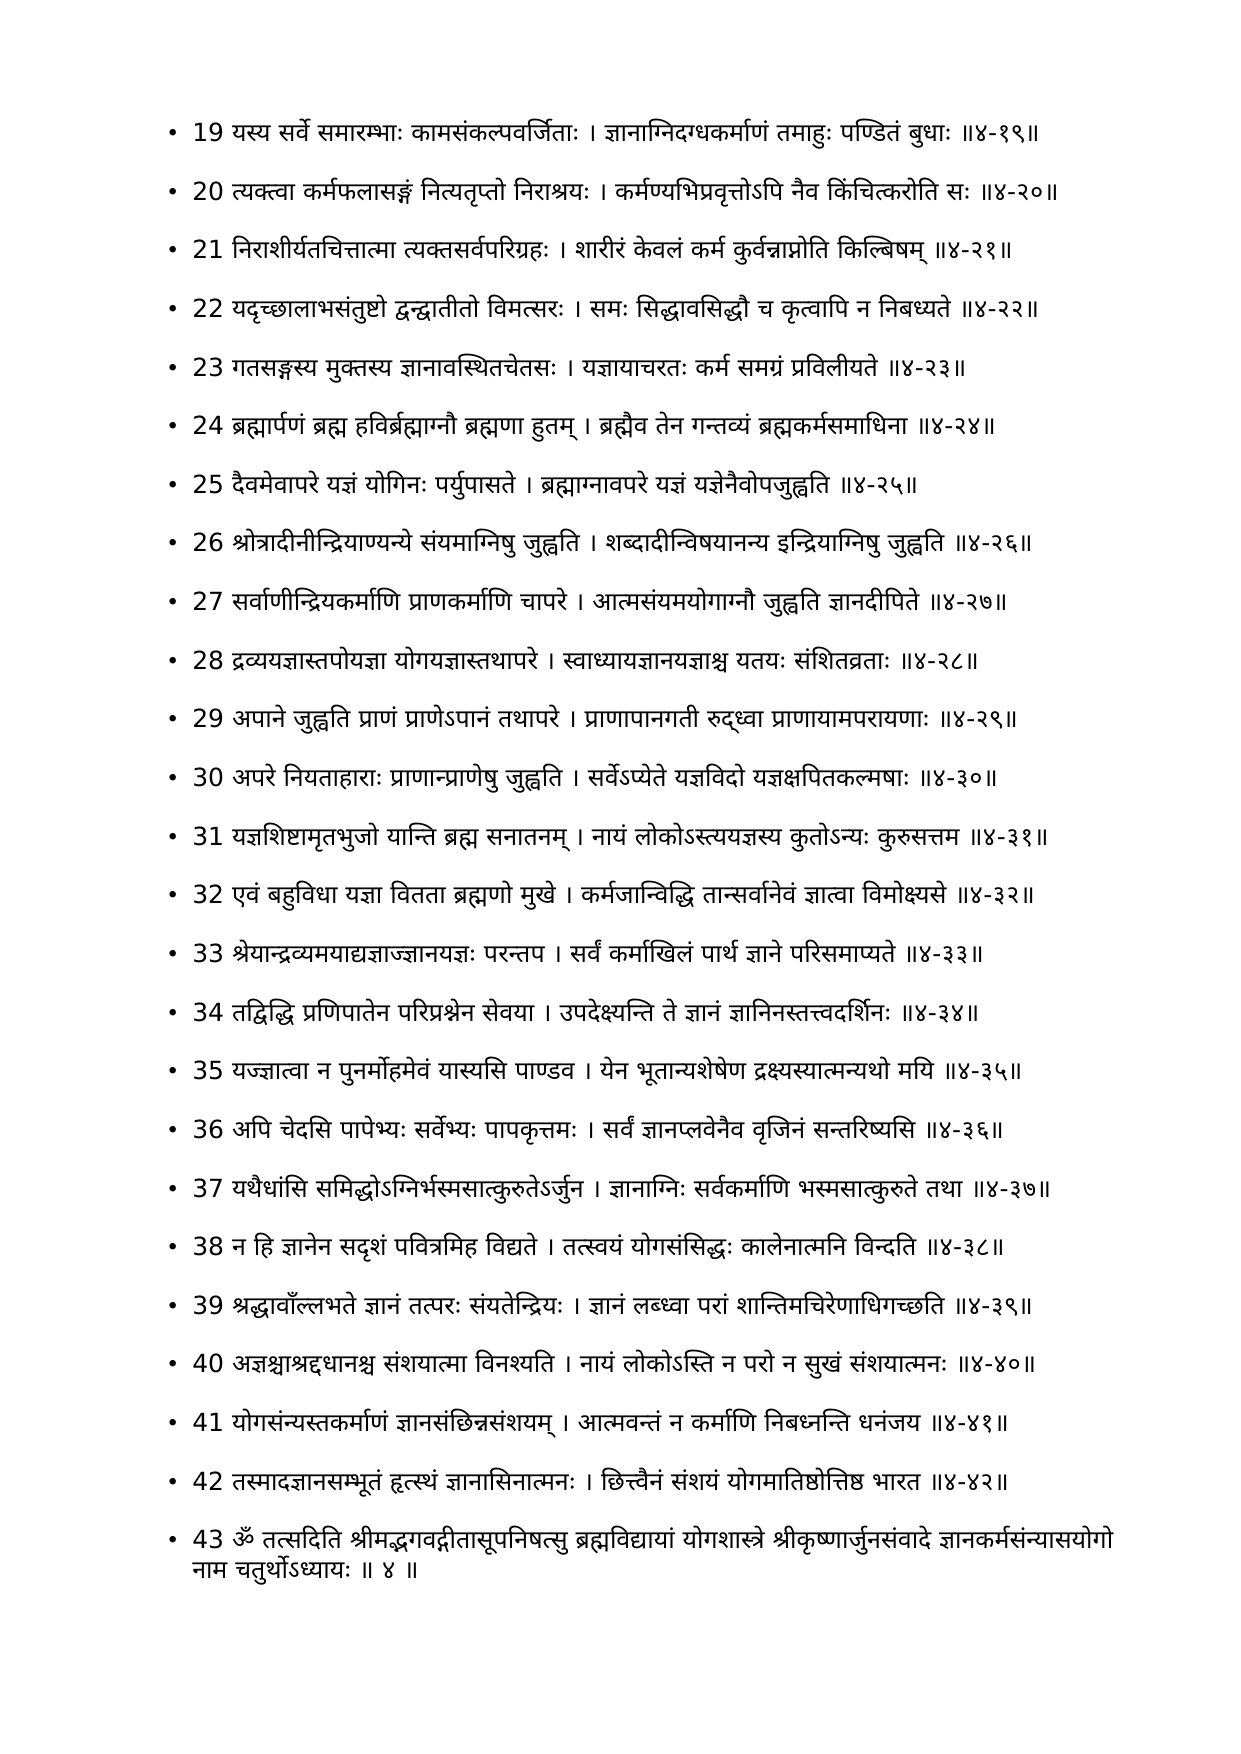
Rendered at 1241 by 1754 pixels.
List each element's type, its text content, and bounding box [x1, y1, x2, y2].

list 32 एवं बहुविधा यज्ञा वितता ब्रह्मणो मुखे । कर्मजान्विद्धि तान्सर्वानेवं ज्ञात्वा विमोक्ष्यसे ॥४-३२॥ [285, 881, 550, 910]
list 21 निराशीर्यतचित्तात्मा त्यक्तसर्वपरिग्रहः । शारीरं केवलं कर्म कुर्वन्नाप्नोति किल्बिषम् ॥४-२१॥ [177, 235, 1122, 264]
list 27 सर्वाणीन्द्रियकर्माणि प्राणकर्माणि चापरे । आत्मसंयमयोगाग्नौ जुह्वति ज्ञानदीपिते ॥४-२७॥ [177, 587, 1122, 616]
list 35 यज्ज्ञात्वा न पुनर्मोहमेवं यास्यसि पाण्डव । येन भूतान्यशेषेण द्रक्ष्यस्यात्मन्यथो मयि ॥४-३५॥ [177, 1056, 1122, 1086]
list 42 तस्मादज्ञानसम्भूतं हृत्स्थं ज्ञानासिनात्मनः । छित्त्वैनं संशयं योगमातिष्ठोत्तिष्ठ भारत ॥४-४२॥ [177, 1467, 1122, 1496]
list 33 श्रेयान्द्रव्यमयाद्यज्ञाज्ज्ञानयज्ञः परन्तप । सर्वं कर्माखिलं पार्थ ज्ञाने परिसमाप्यते ॥४-३३॥ [177, 939, 1122, 968]
list 19 यस्य सर्वे समारम्भाः कामसंकल्पवर्जिताः । ज्ञानाग्निदग्धकर्माणं तमाहुः पण्डितं बुधाः ॥४-१९॥ [177, 118, 1122, 147]
list 32 एवं बहुविधा यज्ञा वितता ब्रह्मणो मुखे । कर्मजान्विद्धि तान्सर्वानेवं ज्ञात्वा विमोक्ष्यसे ॥४-३२॥ [177, 881, 298, 910]
list 26 श्रोत्रादीनीन्द्रियाण्यन्ये संयमाग्निषु जुह्वति । शब्दादीन्विषयानन्य इन्द्रियाग्निषु जुह्वति ॥४-२६॥ [903, 529, 1122, 558]
list 24 ब्रह्मार्पणं ब्रह्म हविर्ब्रह्माग्नौ ब्रह्मणा हुतम् । ब्रह्मैव तेन गन्तव्यं ब्रह्मकर्मसमाधिना ॥४-२४॥ [177, 411, 1122, 441]
list 26 श्रोत्रादीनीन्द्रियाण्यन्ये संयमाग्निषु जुह्वति । शब्दादीन्विषयानन्य इन्द्रियाग्निषु जुह्वति ॥४-२६॥ [539, 529, 878, 558]
list 29 अपाने जुह्वति प्राणं प्राणेऽपानं तथापरे । प्राणापानगती रुद्ध्वा प्राणायामपरायणाः ॥४-२९॥ [177, 704, 1122, 734]
list 25 दैवमेवापरे यज्ञं योगिनः पर्युपासते । ब्रह्माग्नावपरे यज्ञं यज्ञेनैवोपजुह्वति ॥४-२५॥ [177, 470, 1122, 499]
list 28 द्रव्ययज्ञास्तपोयज्ञा योगयज्ञास्तथापरे । स्वाध्यायज्ञानयज्ञाश्च यतयः संशितव्रताः ॥४-२८॥ [177, 646, 1122, 675]
list 34 तद्विद्धि प्रणिपातेन परिप्रश्नेन सेवया । उपदेक्ष्यन्ति ते ज्ञानं ज्ञानिनस्तत्त्वदर्शिनः ॥४-३४॥ [177, 998, 1122, 1027]
list 20 त्यक्त्वा कर्मफलासङ्गं नित्यतृप्तो निराश्रयः । कर्मण्यभिप्रवृत्तोऽपि नैव किंचित्करोति सः ॥४-२०॥ [177, 177, 1122, 206]
list 23 गतसङ्गस्य मुक्तस्य ज्ञानावस्थितचेतसः । यज्ञायाचरतः कर्म समग्रं प्रविलीयते ॥४-२३॥ [177, 353, 1122, 382]
list 31 यज्ञशिष्टामृतभुजो यान्ति ब्रह्म सनातनम् । नायं लोकोऽस्त्ययज्ञस्य कुतोऽन्यः कुरुसत्तम ॥४-३१॥ [177, 822, 1122, 851]
list 36 अपि चेदसि पापेभ्यः सर्वेभ्यः पापकृत्तमः । सर्वं ज्ञानप्लवेनैव वृजिनं सन्तरिष्यसि ॥४-३६॥ [177, 1115, 1122, 1144]
list 37 यथैधांसि समिद्धोऽग्निर्भस्मसात्कुरुतेऽर्जुन । ज्ञानाग्निः सर्वकर्माणि भस्मसात्कुरुते तथा ॥४-३७॥ [177, 1174, 1122, 1203]
list 26 श्रोत्रादीनीन्द्रियाण्यन्ये संयमाग्निषु जुह्वति । शब्दादीन्विषयानन्य इन्द्रियाग्निषु जुह्वति ॥४-२६॥ [852, 529, 926, 558]
list 32 एवं बहुविधा यज्ञा वितता ब्रह्मणो मुखे । कर्मजान्विद्धि तान्सर्वानेवं ज्ञात्वा विमोक्ष्यसे ॥४-३२॥ [533, 881, 1122, 910]
list 26 श्रोत्रादीनीन्द्रियाण्यन्ये संयमाग्निषु जुह्वति । शब्दादीन्विषयानन्य इन्द्रियाग्निषु जुह्वति ॥४-२६॥ [177, 529, 514, 558]
list 40 अज्ञश्चाश्रद्दधानश्च संशयात्मा विनश्यति । नायं लोकोऽस्ति न परो न सुखं संशयात्मनः ॥४-४०॥ [177, 1350, 1122, 1379]
list 26 श्रोत्रादीनीन्द्रियाण्यन्ये संयमाग्निषु जुह्वति । शब्दादीन्विषयानन्य इन्द्रियाग्निषु जुह्वति ॥४-२६॥ [488, 529, 562, 558]
list 39 श्रद्धावाँल्लभते ज्ञानं तत्परः संयतेन्द्रियः । ज्ञानं लब्ध्वा परां शान्तिमचिरेणाधिगच्छति ॥४-३९॥ [177, 1291, 1122, 1320]
list 22 यदृच्छालाभसंतुष्टो द्वन्द्वातीतो विमत्सरः । समः सिद्धावसिद्धौ च कृत्वापि न निबध्यते ॥४-२२॥ [177, 294, 1122, 323]
list 38 न हि ज्ञानेन सदृशं पवित्रमिह विद्यते । तत्स्वयं योगसंसिद्धः कालेनात्मनि विन्दति ॥४-३८॥ [177, 1232, 1122, 1262]
list 41 योगसंन्यस्तकर्माणं ज्ञानसंछिन्नसंशयम् । आत्मवन्तं न कर्माणि निबध्नन्ति धनंजय ॥४-४१॥ [177, 1408, 1122, 1437]
list 43 ॐ तत्सदिति श्रीमद्भगवद्गीतासूपनिषत्सु ब्रह्मविद्यायां योगशास्त्रे श्रीकृष्णार्जुनसंवादे ज्ञानकर्मसंन्यासयोगो नाम चतुर्थोऽध्यायः ॥ ४ ॥ [177, 1526, 1122, 1584]
list 30 अपरे नियताहाराः प्राणान्प्राणेषु जुह्वति । सर्वेऽप्येते यज्ञविदो यज्ञक्षपितकल्मषाः ॥४-३०॥ [177, 763, 1122, 792]
